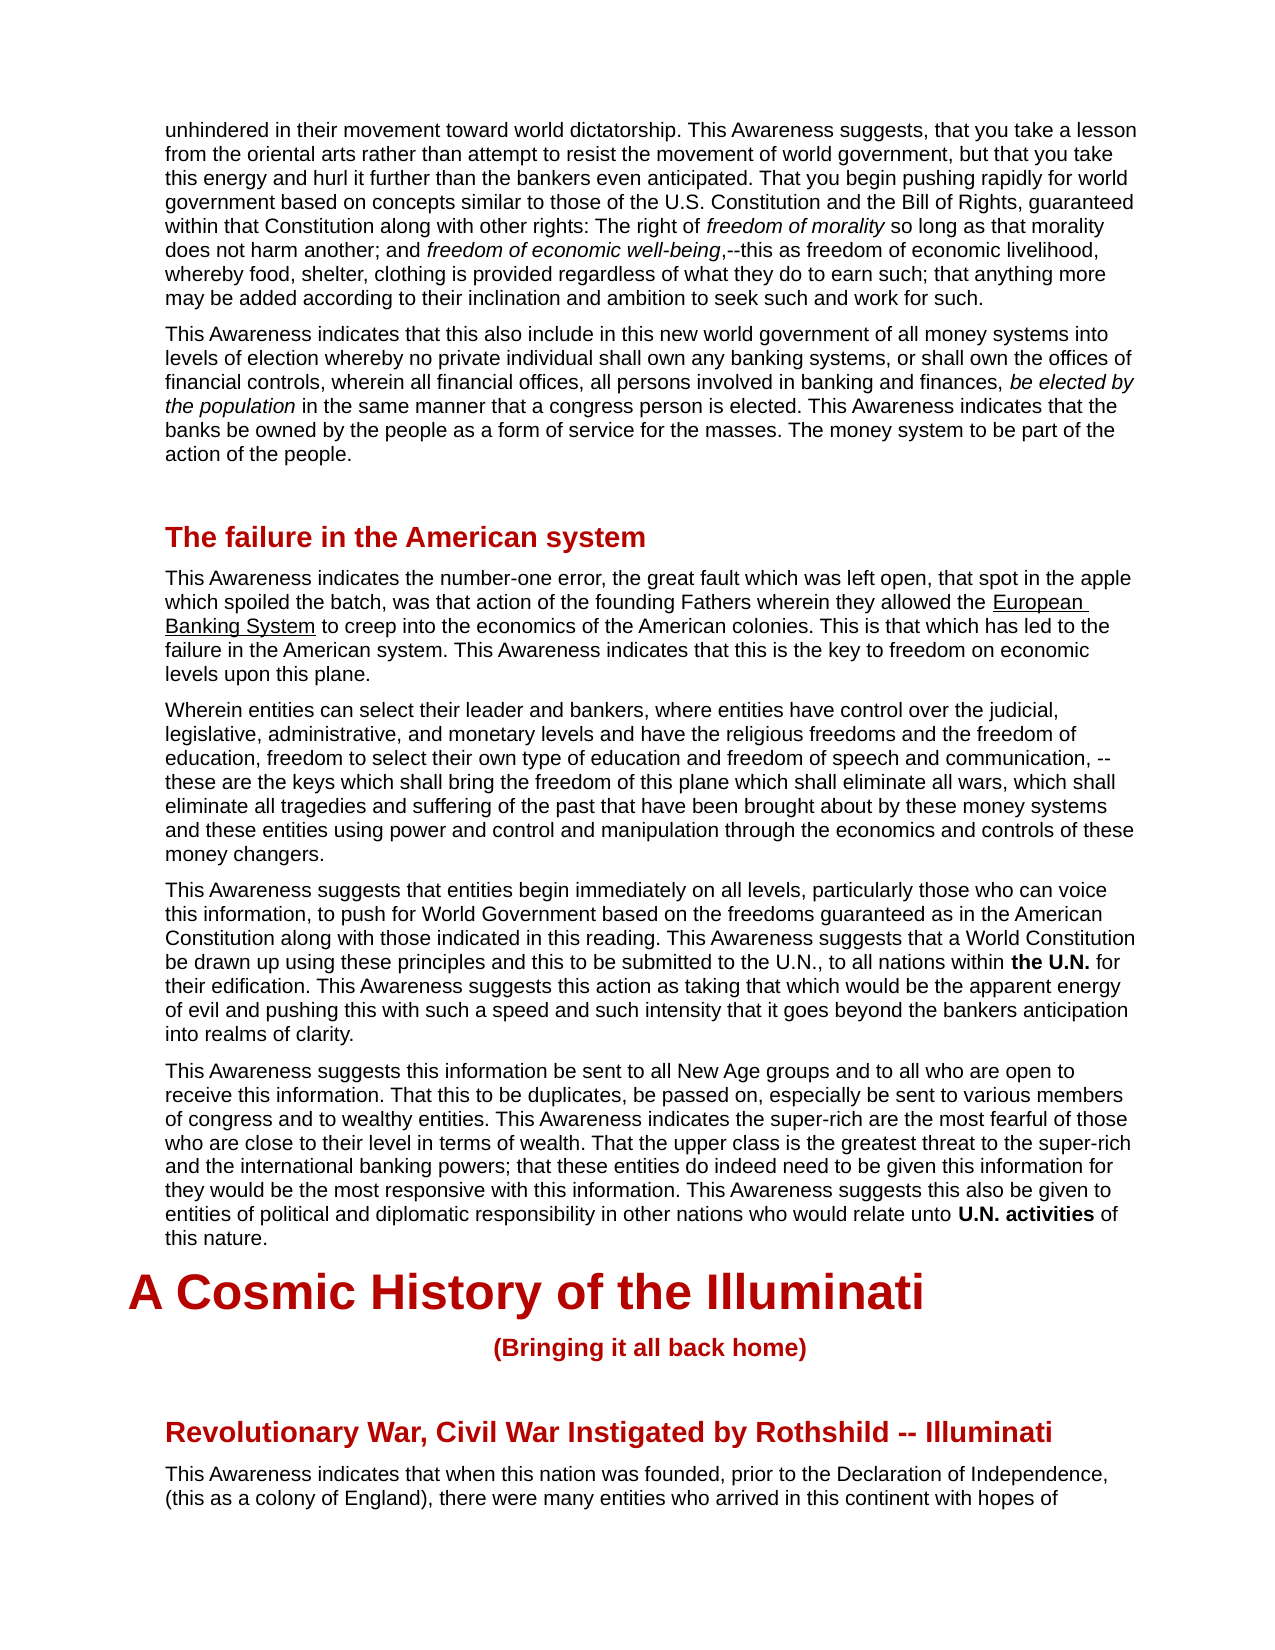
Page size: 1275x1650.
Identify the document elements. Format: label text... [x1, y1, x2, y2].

text This Awareness indicates that this also include in this new world government of all money systems into levels of election whereby no private individual shall own any banking systems, or shall own the offices of financial controls, wherein all financial offices, all persons involved in banking and finances, be elected by the population in the same manner that a congress person is elected. This Awareness indicates that the banks be owned by the people as a form of service for the masses. The money system to be part of the action of the people. [165, 322, 1141, 466]
text (Bringing it all back home) [165, 1333, 1141, 1362]
text This Awareness suggests this information be sent to all New Age groups and to all who are open to receive this information. That this to be duplicates, be passed on, especially be sent to various members of congress and to wealthy entities. This Awareness indicates the super-rich are the most fearful of those who are close to their level in terms of wealth. That the upper class is the greatest threat to the super-rich and the international banking powers; that these entities do indeed need to be given this information for they would be the most responsive with this information. This Awareness suggests this also be given to entities of political and diplomatic responsibility in other nations who would relate unto U.N. activities of this nature. [165, 1058, 1141, 1250]
text unhindered in their movement toward world dictatorship. This Awareness suggests, that you take a lesson from the oriental arts rather than attempt to resist the movement of world government, but that you take this energy and hurl it further than the bankers even anticipated. That you begin pushing rapidly for world government based on concepts similar to those of the U.S. Constitution and the Bill of Rights, guaranteed within that Constitution along with other rights: The right of freedom of morality so long as that morality does not harm another; and freedom of economic well-being,--this as freedom of economic livelihood, whereby food, shelter, clothing is provided regardless of what they do to earn such; that anything more may be added according to their inclination and ambition to seek such and work for such. [165, 118, 1141, 310]
text Wherein entities can select their leader and bankers, where entities have control over the judicial, legislative, administrative, and monetary levels and have the religious freedoms and the freedom of education, freedom to select their own type of education and freedom of speech and communication, --these are the keys which shall bring the freedom of this plane which shall eliminate all wars, which shall eliminate all tragedies and suffering of the past that have been brought about by these money systems and these entities using power and control and manipulation through the economics and controls of these money changers. [165, 698, 1141, 866]
text Revolutionary War, Civil War Instigated by Rothshild -- Illuminati [165, 1415, 1141, 1449]
text A Cosmic History of the Illuminati [127, 1263, 1147, 1320]
text The failure in the American system [165, 520, 1141, 553]
text This Awareness indicates the number-one error, the great fault which was left open, that spot in the apple which spoiled the batch, was that action of the founding Fathers wherein they allowed the European Banking System to creep into the economics of the American colonies. This is that which has led to the failure in the American system. This Awareness indicates that this is the key to freedom on economic levels upon this plane. [165, 566, 1141, 686]
text This Awareness suggests that entities begin immediately on all levels, particularly those who can voice this information, to push for World Government based on the freedoms guaranteed as in the American Constitution along with those indicated in this reading. This Awareness suggests that a World Constitution be drawn up using these principles and this to be submitted to the U.N., to all nations within the U.N. for their edification. This Awareness suggests this action as taking that which would be the apparent energy of evil and pushing this with such a speed and such intensity that it goes beyond the bankers anticipation into realms of clarity. [165, 878, 1141, 1046]
text This Awareness indicates that when this nation was founded, prior to the Declaration of Independence, (this as a colony of England), there were many entities who arrived in this continent with hopes of [165, 1461, 1141, 1509]
